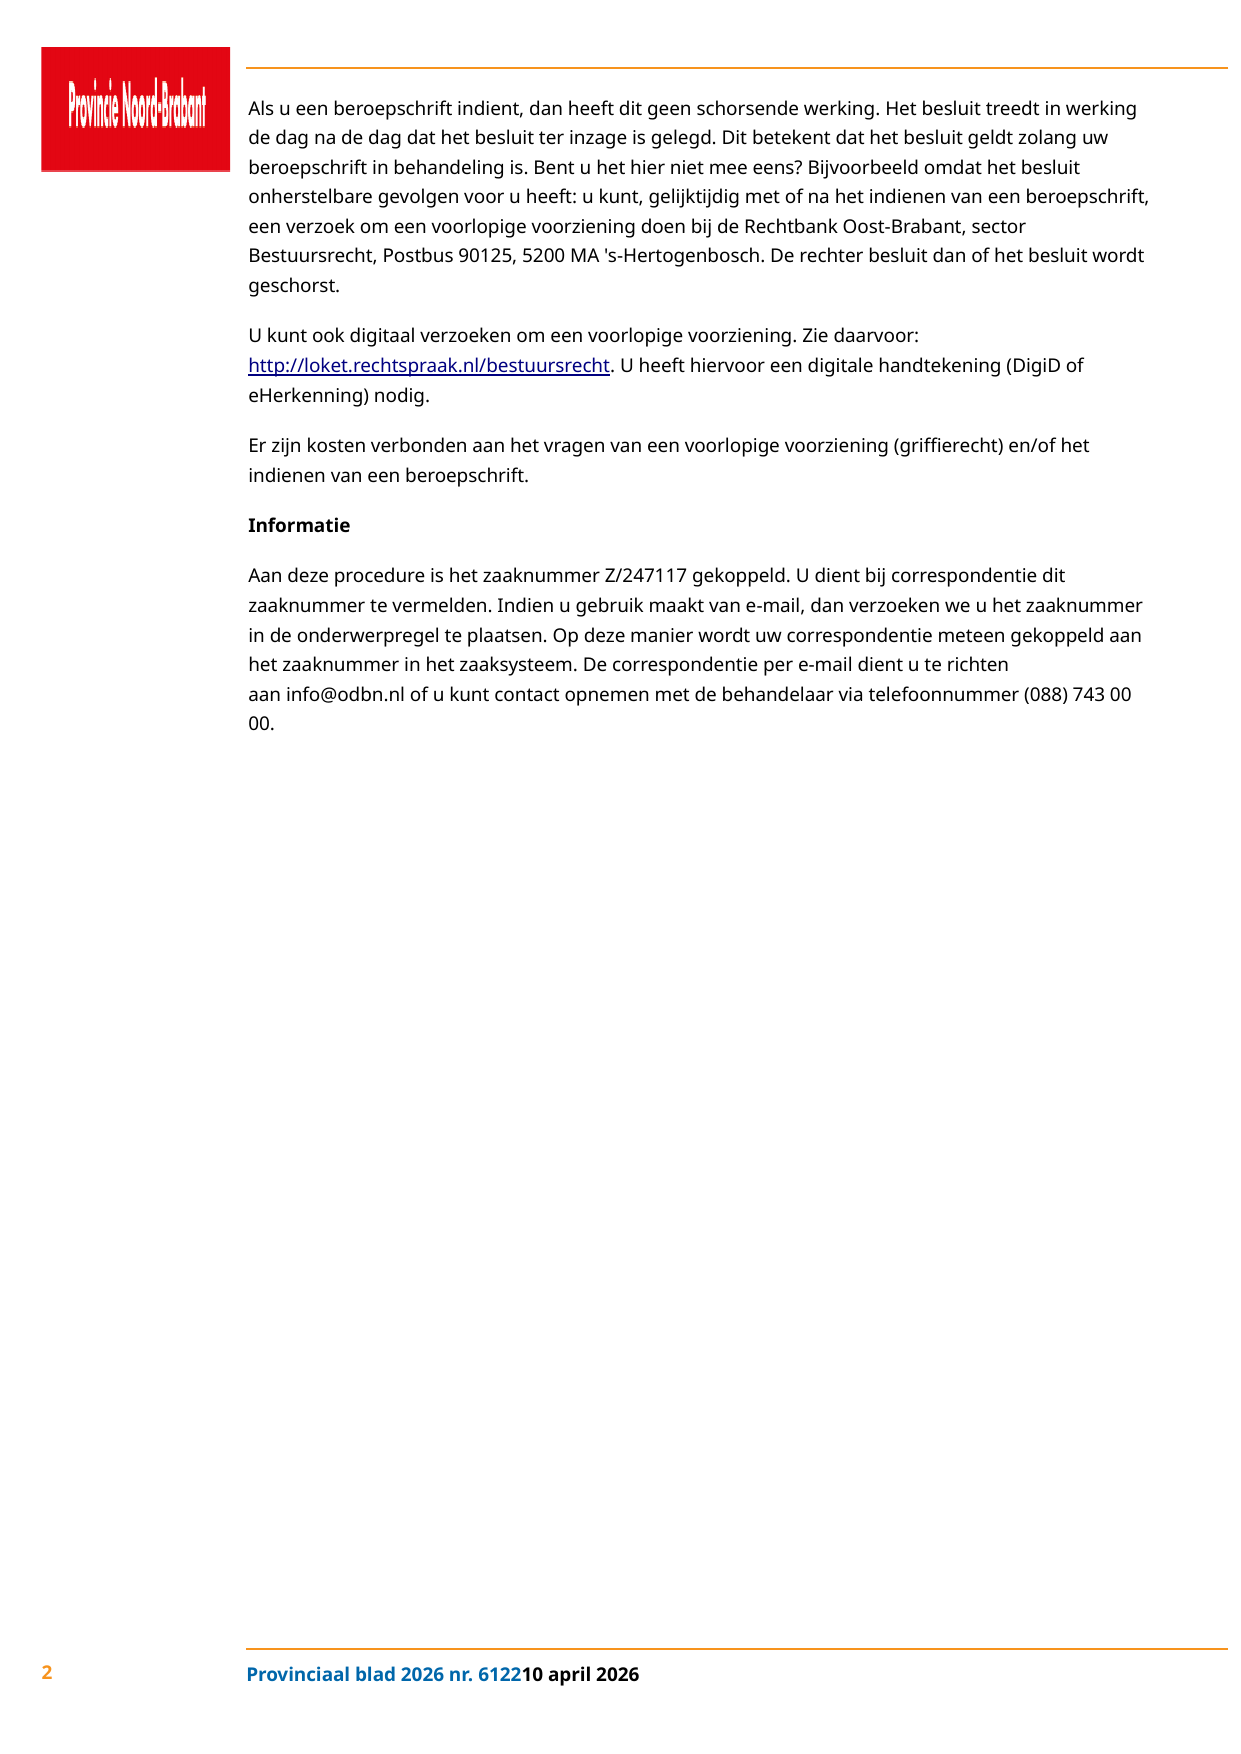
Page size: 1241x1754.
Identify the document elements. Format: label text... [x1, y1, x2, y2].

picture [41, 47, 231, 172]
text Informatie [248, 512, 1152, 538]
text Als u een beroepschrift indient, dan heeft dit geen schorsende werking. Het besluit treedt in werking de dag na de dag dat het besluit ter inzage is gelegd. Dit betekent dat het besluit geldt zolang uw beroepschrift in behandeling is. Bent u het hier niet mee eens? Bijvoorbeeld omdat het besluit onherstelbare gevolgen voor u heeft: u kunt, gelijktijdig met of na het indienen van een beroepschrift, een verzoek om een voorlopige voorziening doen bij de Rechtbank Oost-Brabant, sector Bestuursrecht, Postbus 90125, 5200 MA 's‑Hertogenbosch. De rechter besluit dan of het besluit wordt geschorst. [248, 95, 1152, 298]
text Er zijn kosten verbonden aan het vragen van een voorlopige voorziening (griffierecht) en/of het indienen van een beroepschrift. [248, 432, 1152, 488]
text Aan deze procedure is het zaaknummer Z/247117 gekoppeld. U dient bij correspondentie dit zaaknummer te vermelden. Indien u gebruik maakt van e-mail, dan verzoeken we u het zaaknummer in de onderwerpregel te plaatsen. Op deze manier wordt uw correspondentie meteen gekoppeld aan het zaaknummer in het zaaksysteem. De correspondentie per e-mail dient u te richten aan info@odbn.nl of u kunt contact opnemen met de behandelaar via telefoonnummer (088) 743 00 00. [248, 563, 1152, 736]
text U kunt ook digitaal verzoeken om een voorlopige voorziening. Zie daarvoor: http://loket.rechtspraak.nl/bestuursrecht. U heeft hiervoor een digitale handtekening (DigiD of eHerkenning) nodig. [248, 323, 1152, 408]
